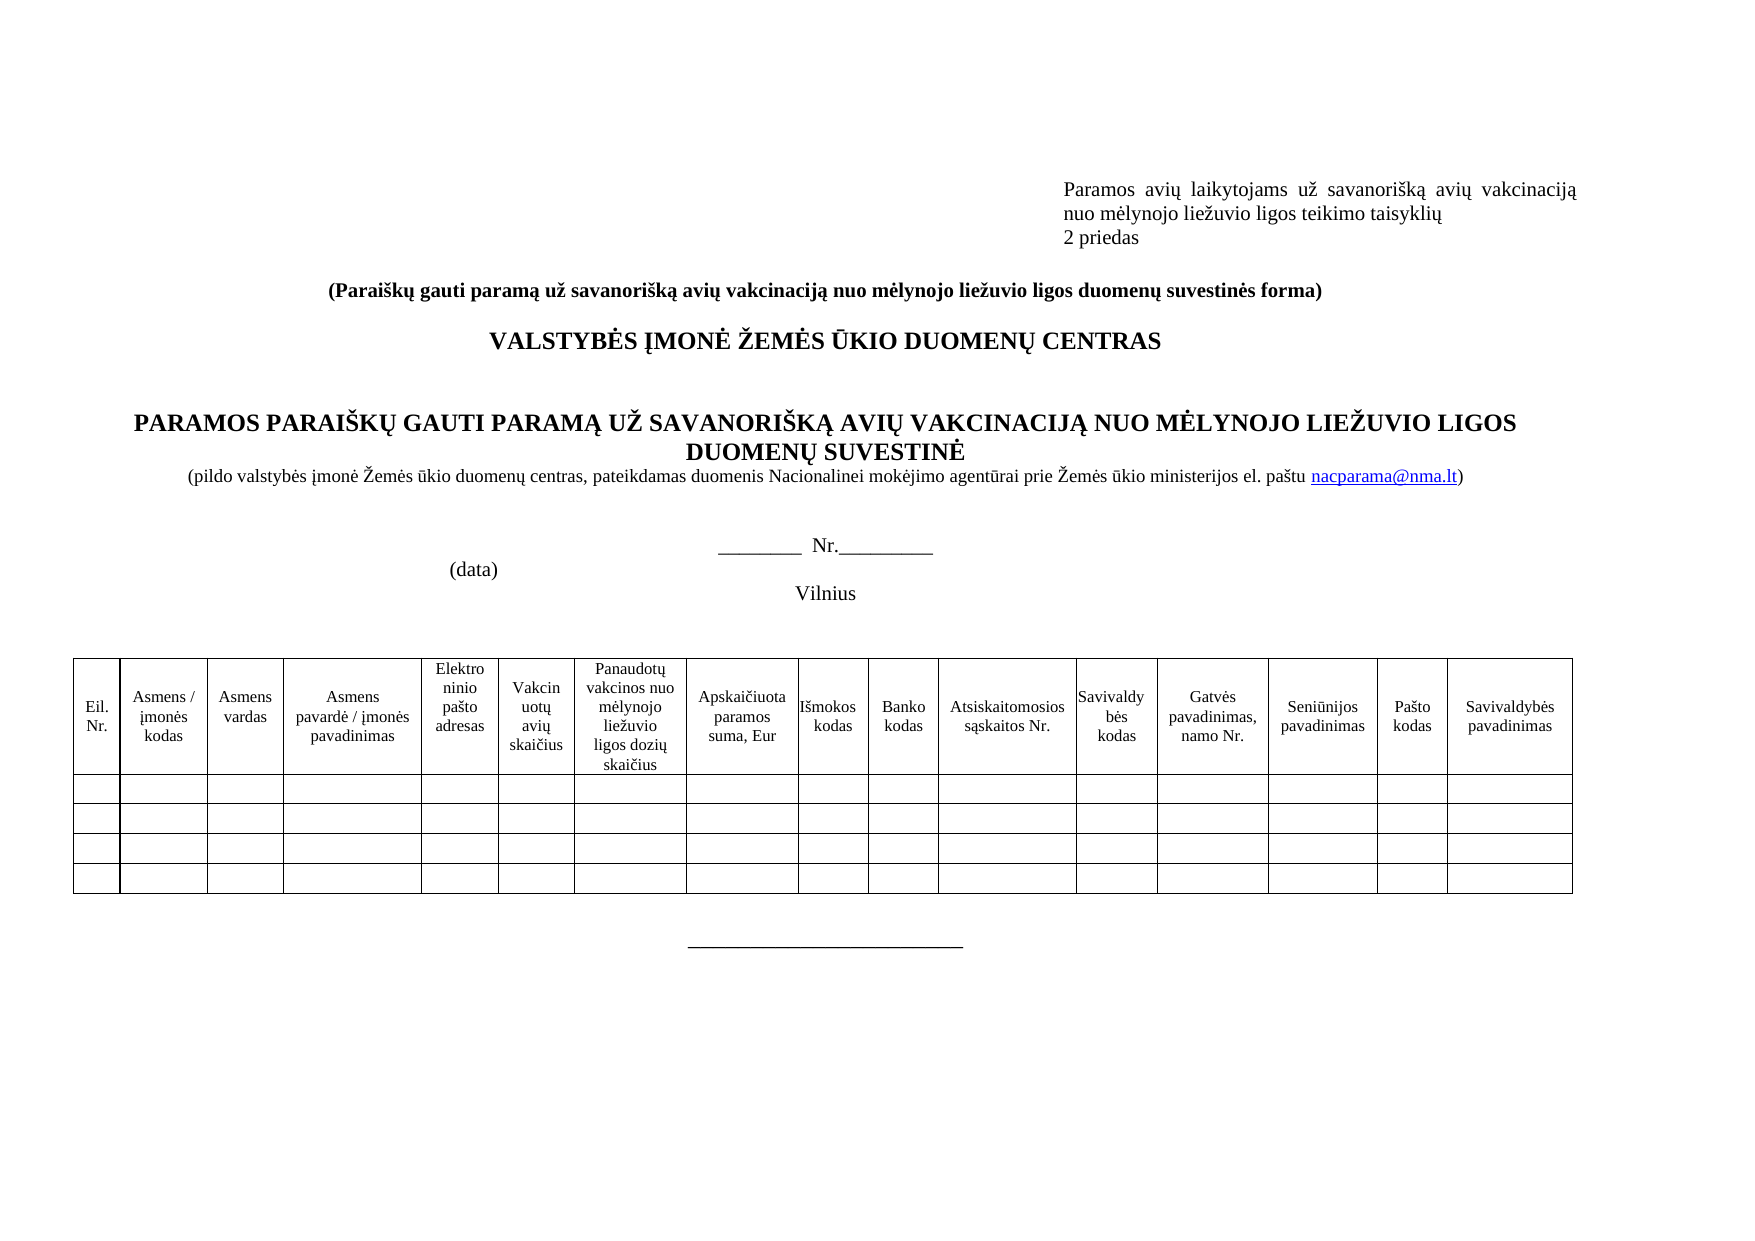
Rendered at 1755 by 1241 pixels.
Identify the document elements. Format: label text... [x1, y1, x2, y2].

table_cell [74, 804, 119, 833]
table_cell [121, 775, 207, 803]
table_cell [121, 804, 207, 833]
table_cell [499, 834, 574, 863]
table_cell [939, 864, 1076, 893]
table_cell [422, 804, 498, 833]
table_header Savivaldybės kodas [1077, 659, 1157, 773]
table_cell [422, 834, 498, 863]
table_cell [284, 834, 421, 863]
table_cell [687, 804, 798, 833]
table_cell [208, 775, 283, 803]
table_cell [939, 775, 1076, 803]
table_cell [799, 775, 868, 803]
table_cell [575, 804, 686, 833]
table_header Banko kodas [869, 659, 938, 773]
text ______________________ [74, 922, 1577, 951]
text PARAMOS PARAIŠKŲ GAUTI PARAMĄ UŽ SAVANORIŠKĄ AVIŲ VAKCINACIJĄ NUO MĖLYNOJO LIEŽUVIO LIGOS DUOMENŲ SUVESTINĖ [74, 408, 1577, 465]
table_cell [1269, 864, 1377, 893]
table_cell [799, 864, 868, 893]
table_cell [575, 864, 686, 893]
text (Paraiškų gauti paramą už savanorišką avių vakcinaciją nuo mėlynojo liežuvio ligos duomenų suvestinės forma) [74, 278, 1577, 302]
table_cell [1269, 834, 1377, 863]
text (pildo valstybės įmonė Žemės ūkio duomenų centras, pateikdamas duomenis Nacionalinei mokėjimo agentūrai prie Žemės ūkio ministerijos el. paštu nacparama@nma.lt) [74, 465, 1577, 487]
table_cell [1448, 804, 1572, 833]
table_cell [1158, 834, 1268, 863]
text ________ Nr._________ [74, 532, 1577, 557]
table_cell [1158, 775, 1268, 803]
table_cell [575, 834, 686, 863]
table_cell [799, 834, 868, 863]
text Vilnius [74, 581, 1577, 605]
table_cell [499, 804, 574, 833]
table_cell [939, 834, 1076, 863]
table_cell [687, 775, 798, 803]
table_header Išmokos kodas [799, 659, 868, 773]
table_cell [1378, 834, 1447, 863]
table_cell [869, 834, 938, 863]
table_cell [1077, 834, 1157, 863]
table_cell [208, 804, 283, 833]
table_cell [1448, 775, 1572, 803]
table_cell [687, 834, 798, 863]
table_cell [284, 804, 421, 833]
table_header Elektroninio pašto adresas [422, 659, 498, 773]
table_header Vakcinuotų avių skaičius [499, 659, 574, 773]
table_cell [799, 804, 868, 833]
table_header Asmens pavardė / įmonės pavadinimas [284, 659, 421, 773]
table_cell [1448, 834, 1572, 863]
table_cell [121, 834, 207, 863]
table_header Eil. Nr. [74, 659, 119, 773]
table_cell [939, 804, 1076, 833]
table_cell [1269, 775, 1377, 803]
table_cell [1448, 864, 1572, 893]
table_cell [575, 775, 686, 803]
table_header Asmens vardas [208, 659, 283, 773]
table_cell [208, 834, 283, 863]
text Valstybės Įmonė ŽEMĖS ŪKIO duomenų CENTRAS [74, 326, 1577, 355]
table_header Panaudotų vakcinos nuo mėlynojo liežuvio ligos dozių skaičius [575, 659, 686, 773]
table_cell [869, 775, 938, 803]
table_cell [74, 864, 119, 893]
text 2 priedas [1063, 225, 1577, 249]
table_cell [1077, 775, 1157, 803]
table_header Savivaldybės pavadinimas [1448, 659, 1572, 773]
table_cell [499, 775, 574, 803]
table_cell [121, 864, 207, 893]
table_cell [284, 775, 421, 803]
table_cell [687, 864, 798, 893]
table_cell [1077, 804, 1157, 833]
table_cell [422, 775, 498, 803]
table_cell [1269, 804, 1377, 833]
table_header Seniūnijos pavadinimas [1269, 659, 1377, 773]
table_cell [1378, 804, 1447, 833]
table_cell [74, 834, 119, 863]
table_header Pašto kodas [1378, 659, 1447, 773]
table_header Gatvės pavadinimas, namo Nr. [1158, 659, 1268, 773]
table_cell [74, 775, 119, 803]
table_header Asmens / įmonės kodas [121, 659, 207, 773]
text Paramos avių laikytojams už savanorišką avių vakcinaciją nuo mėlynojo liežuvio ligos teikimo taisyklių [1063, 177, 1577, 225]
table_header Atsiskaitomosios sąskaitos Nr. [939, 659, 1076, 773]
table_cell [422, 864, 498, 893]
table_cell [1158, 864, 1268, 893]
text (data) [0, 557, 1577, 581]
table_cell [1378, 775, 1447, 803]
table_cell [208, 864, 283, 893]
table_cell [284, 864, 421, 893]
table_cell [869, 804, 938, 833]
table_cell [1077, 864, 1157, 893]
table_cell [1158, 804, 1268, 833]
table_cell [1378, 864, 1447, 893]
table_header Apskaičiuota paramos suma, Eur [687, 659, 798, 773]
table_cell [499, 864, 574, 893]
table_cell [869, 864, 938, 893]
